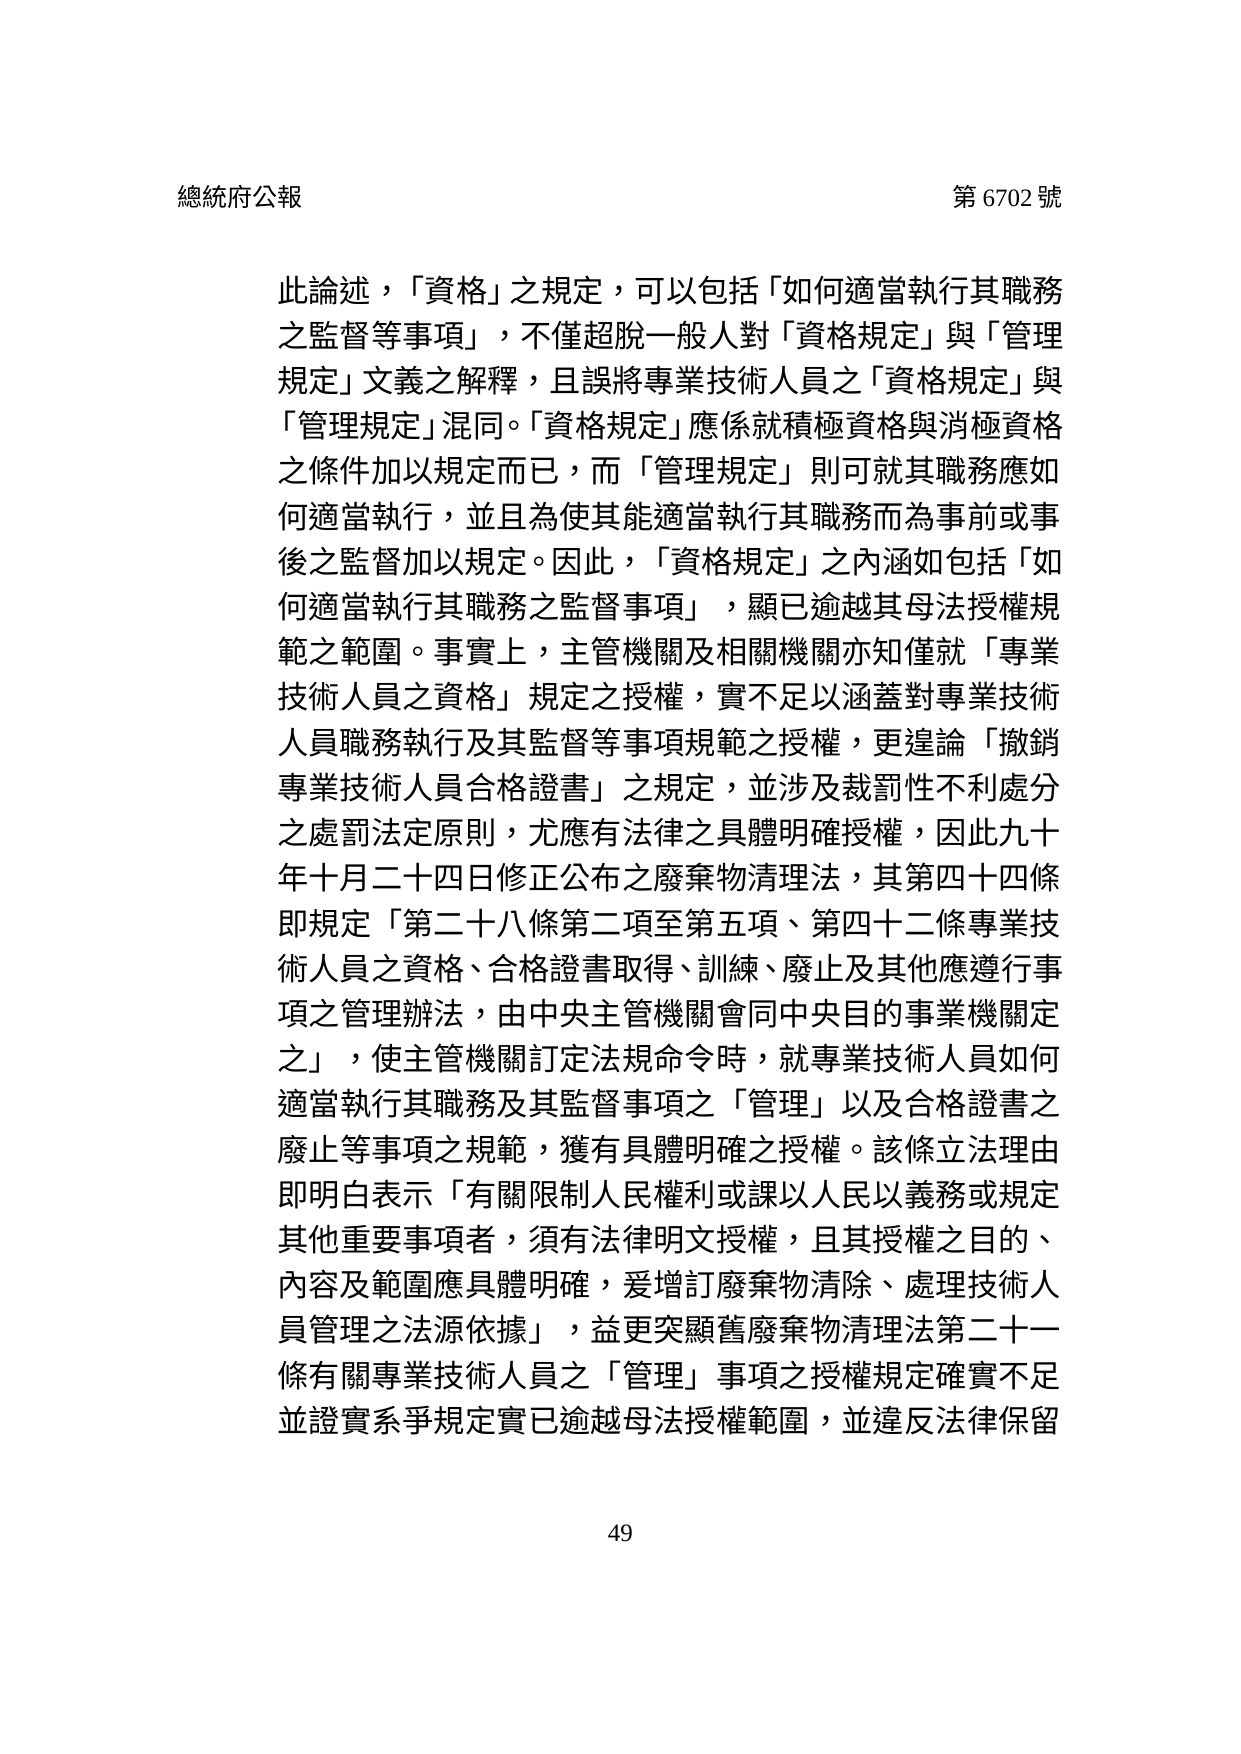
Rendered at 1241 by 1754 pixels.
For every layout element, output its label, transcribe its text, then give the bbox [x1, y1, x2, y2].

text ２、多數意見認為舊廢棄物清理法第二十一條之授權規定，雖未就專業技術人員資格之授權內容與範圍為明確之規定，惟依法律整體解釋，應可推知立法者有意授權主管機關，除就專業技術人員資格之認定外，尚包括主管機關對專業技術人員如何適當執行其職務之「監督」等事項，以達有效管理輔導公、民營廢棄物清除、處理機構之授權目的。依此論述，「資格」之規定，可以包括「如何適當執行其職務之監督等事項」，不僅超脫一般人對「資格規定」與「管理規定」文義之解釋，且誤將專業技術人員之「資格規定」與「管理規定」混同。「資格規定」應係就積極資格與消極資格之條件加以規定而已，而「管理規定」則可就其職務應如何適當執行，並且為使其能適當執行其職務而為事前或事後之監督加以規定。因此，「資格規定」之內涵如包括「如何適當執行其職務之監督事項」，顯已逾越其母法授權規範之範圍。事實上，主管機關及相關機關亦知僅就「專業技術人員之資格」規定之授權，實不足以涵蓋對專業技術人員職務執行及其監督等事項規範之授權，更遑論「撤銷專業技術人員合格證書」之規定，並涉及裁罰性不利處分之處罰法定原則，尤應有法律之具體明確授權，因此九十年十月二十四日修正公布之廢棄物清理法，其第四十四條即規定「第二十八條第二項至第五項、第四十二條專業技術人員之資格、合格證書取得、訓練、廢止及其他應遵行事項之管理辦法，由中央主管機關會同中央目的事業機關定之」，使主管機關訂定法規命令時，就專業技術人員如何適當執行其職務及其監督事項之「管理」以及合格證書之廢止等事項之規範，獲有具體明確之授權。該條立法理由即明白表示「有關限制人民權利或課以人民以義務或規定其他重要事項者，須有法律明文授權，且其授權之目的、內容及範圍應具體明確，爰增訂廢棄物清除、處理技術人員管理之法源依據」，益更突顯舊廢棄物清理法第二十一條有關專業技術人員之「管理」事項之授權規定確實不足，並證實系爭規定實已逾越母法授權範圍，並違反法律保留原則。 [210, 266, 1063, 1441]
